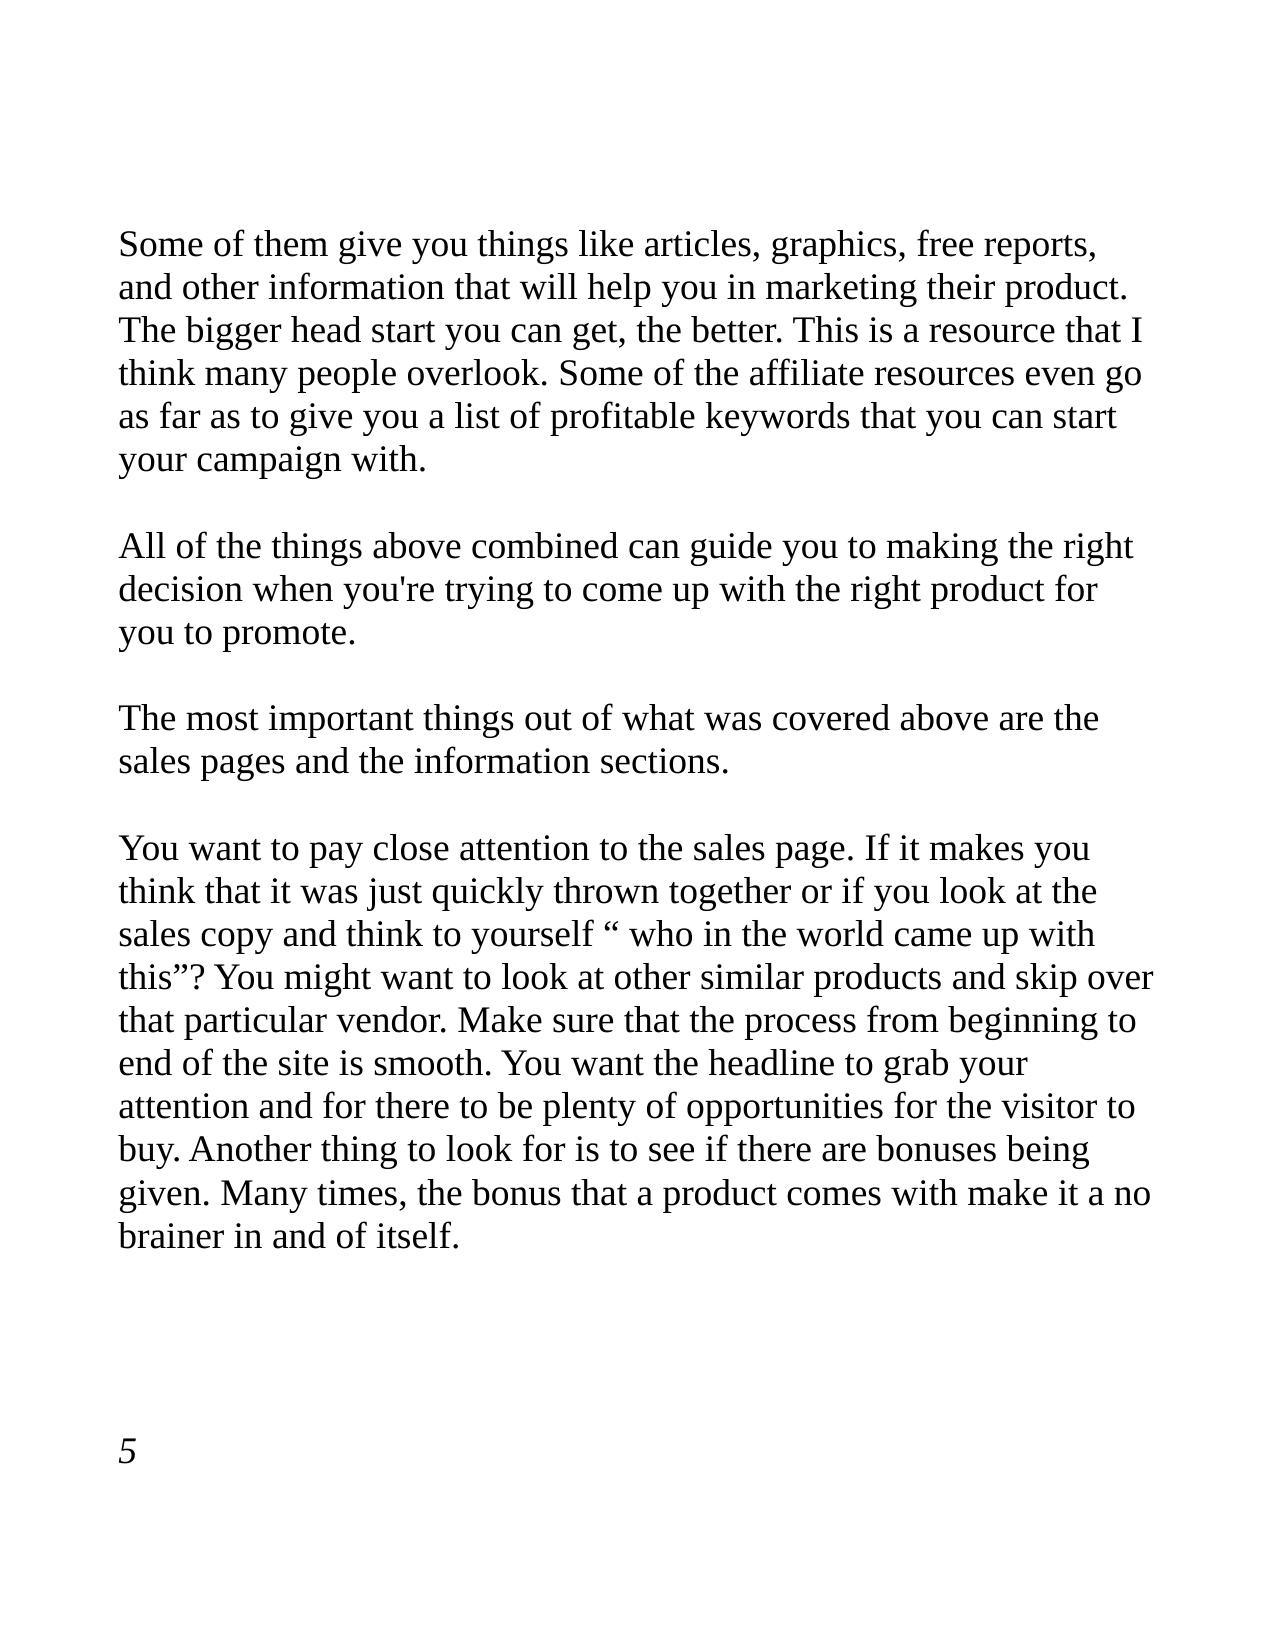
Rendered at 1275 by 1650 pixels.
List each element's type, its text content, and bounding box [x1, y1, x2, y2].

text The most important things out of what was covered above are the [118, 696, 1157, 739]
text 5 [118, 1429, 1157, 1472]
text Some of them give you things like articles, graphics, free reports, and other information that will help you in marketing their product. The bigger head start you can get, the better. This is a resource that I think many people overlook. Some of the affiliate resources even go as far as to give you a list of profitable keywords that you can start your campaign with. [118, 221, 1157, 480]
text You want to pay close attention to the sales page. If it makes you think that it was just quickly thrown together or if you look at the sales copy and think to yourself “ who in the world came up with this”? You might want to look at other similar products and skip over that particular vendor. Make sure that the process from beginning to end of the site is smooth. You want the headline to grab your attention and for there to be plenty of opportunities for the visitor to buy. Another thing to look for is to see if there are bonuses being given. Many times, the bonus that a product comes with make it a no brainer in and of itself. [118, 825, 1157, 1256]
text sales pages and the information sections. [118, 739, 1157, 782]
text All of the things above combined can guide you to making the right decision when you're trying to come up with the right product for you to promote. [118, 523, 1157, 652]
